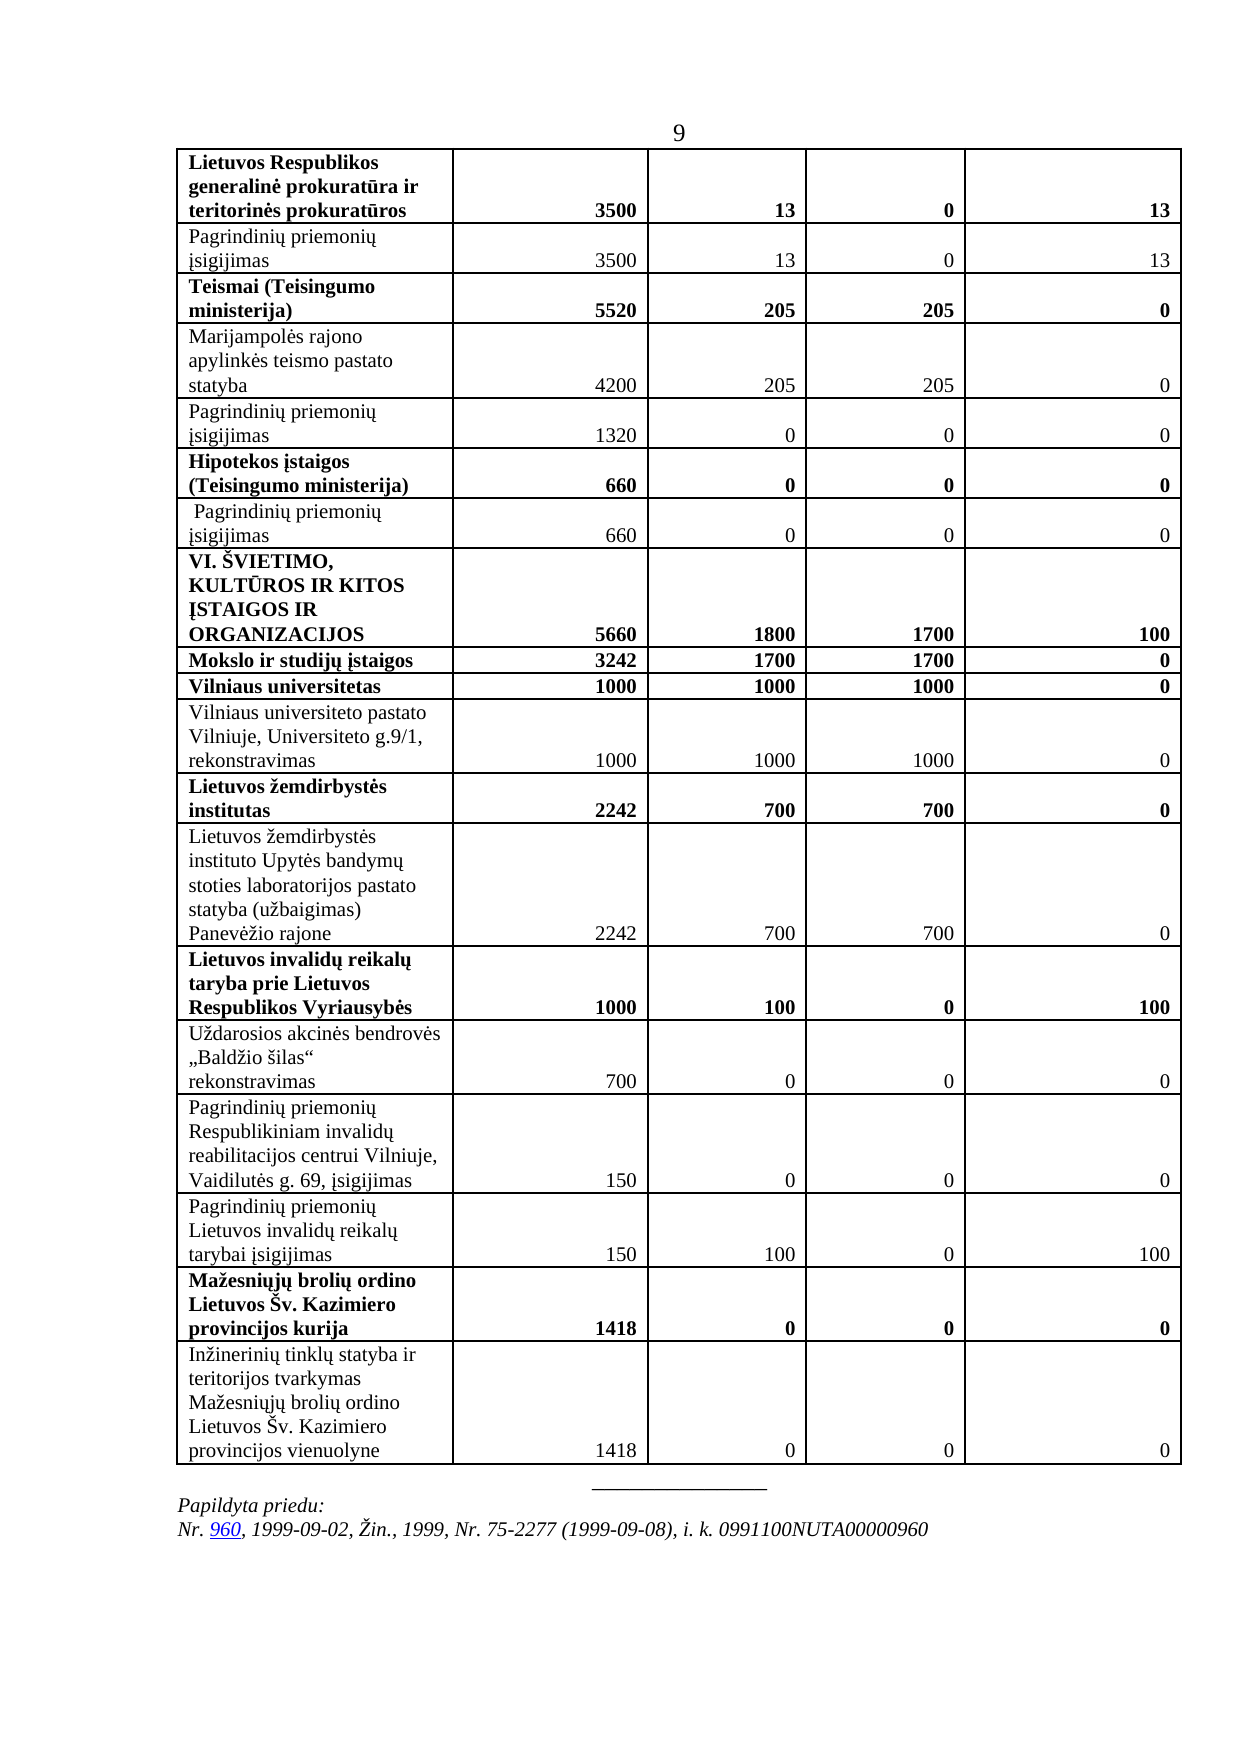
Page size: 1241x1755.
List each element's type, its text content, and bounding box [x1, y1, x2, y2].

table_cell 0 [966, 1342, 1180, 1462]
table_cell 4200 [454, 324, 647, 397]
table_cell 0 [966, 499, 1180, 547]
table_cell 0 [966, 1268, 1180, 1340]
table_cell 3500 [454, 150, 647, 222]
table_cell 1000 [454, 947, 647, 1019]
table_cell 0 [649, 1342, 805, 1462]
table_cell 1000 [649, 674, 805, 698]
table_cell Pagrindinių priemonių įsigijimas [178, 499, 452, 547]
table_cell 205 [807, 274, 964, 322]
table_cell 0 [966, 1095, 1180, 1192]
table_cell 0 [966, 674, 1180, 698]
table_cell 0 [649, 399, 805, 447]
table_cell 0 [807, 150, 964, 222]
table_cell 0 [807, 1095, 964, 1192]
table_cell Teismai (Teisingumo ministerija) [178, 274, 452, 322]
table_cell 0 [807, 1021, 964, 1093]
table_cell 0 [807, 947, 964, 1019]
table_cell Pagrindinių priemonių Lietuvos invalidų reikalų tarybai įsigijimas [178, 1194, 452, 1266]
table_cell 100 [966, 1194, 1180, 1266]
table_cell 700 [807, 774, 964, 822]
table_cell 5520 [454, 274, 647, 322]
table_cell 100 [649, 947, 805, 1019]
table_cell Pagrindinių priemonių Respublikiniam invalidų reabilitacijos centrui Vilniuje, Vaidilutės g. 69, įsigijimas [178, 1095, 452, 1192]
text ______________ [177, 1465, 1181, 1493]
table_cell 0 [807, 1194, 964, 1266]
table_cell 2242 [454, 774, 647, 822]
table_cell 205 [649, 324, 805, 397]
table_cell Lietuvos invalidų reikalų taryba prie Lietuvos Respublikos Vyriausybės [178, 947, 452, 1019]
table_cell 205 [807, 324, 964, 397]
table_cell Marijampolės rajono apylinkės teismo pastato statyba [178, 324, 452, 397]
table_cell 0 [966, 324, 1180, 397]
text Papildyta priedu: [177, 1493, 1181, 1517]
table_cell 0 [649, 499, 805, 547]
table_cell 0 [807, 449, 964, 497]
table_cell 1320 [454, 399, 647, 447]
table_cell 700 [649, 824, 805, 945]
table_cell VI. ŠVIETIMO, KULTŪROS IR KITOS ĮSTAIGOS IR ORGANIZACIJOS [178, 549, 452, 646]
table_cell 1418 [454, 1268, 647, 1340]
table_cell 2242 [454, 824, 647, 945]
table_cell 3500 [454, 224, 647, 272]
table_cell 100 [966, 947, 1180, 1019]
table_cell 5660 [454, 549, 647, 646]
table_cell 13 [649, 224, 805, 272]
table_cell 13 [966, 150, 1180, 222]
table_cell 1000 [454, 674, 647, 698]
table_cell 150 [454, 1095, 647, 1192]
table_cell 0 [966, 700, 1180, 772]
table_cell 0 [649, 449, 805, 497]
table_cell 0 [649, 1021, 805, 1093]
table_cell 0 [649, 1268, 805, 1340]
table_cell 13 [649, 150, 805, 222]
table_cell Lietuvos Respublikos generalinė prokuratūra ir teritorinės prokuratūros [178, 150, 452, 222]
table_cell Vilniaus universiteto pastato Vilniuje, Universiteto g.9/1, rekonstravimas [178, 700, 452, 772]
table_cell Lietuvos žemdirbystės institutas [178, 774, 452, 822]
table_cell Pagrindinių priemonių įsigijimas [178, 224, 452, 272]
table_cell Uždarosios akcinės bendrovės „Baldžio šilas“ rekonstravimas [178, 1021, 452, 1093]
table_cell 0 [966, 648, 1180, 672]
table_cell 660 [454, 449, 647, 497]
table_cell 1700 [807, 648, 964, 672]
table_cell 1700 [649, 648, 805, 672]
table_cell Inžinerinių tinklų statyba ir teritorijos tvarkymas Mažesniųjų brolių ordino Lietuvos Šv. Kazimiero provincijos vienuolyne [178, 1342, 452, 1462]
table_cell Mokslo ir studijų įstaigos [178, 648, 452, 672]
table_cell Mažesniųjų brolių ordino Lietuvos Šv. Kazimiero provincijos kurija [178, 1268, 452, 1340]
table_cell 13 [966, 224, 1180, 272]
table_cell 0 [966, 449, 1180, 497]
table_cell 0 [966, 274, 1180, 322]
table_cell 0 [807, 499, 964, 547]
table_cell 0 [966, 774, 1180, 822]
table_cell 0 [807, 1268, 964, 1340]
table_cell 150 [454, 1194, 647, 1266]
table_cell 0 [807, 399, 964, 447]
table_cell 1000 [649, 700, 805, 772]
table_cell 1000 [807, 700, 964, 772]
table_cell 0 [807, 1342, 964, 1462]
table_cell 0 [807, 224, 964, 272]
table_cell 1418 [454, 1342, 647, 1462]
table_cell 100 [649, 1194, 805, 1266]
table_cell 205 [649, 274, 805, 322]
table_cell 700 [454, 1021, 647, 1093]
table_cell 100 [966, 549, 1180, 646]
table_cell 660 [454, 499, 647, 547]
table_cell 1700 [807, 549, 964, 646]
table_cell 3242 [454, 648, 647, 672]
table_cell 0 [966, 824, 1180, 945]
text Nr. 960, 1999-09-02, Žin., 1999, Nr. 75-2277 (1999-09-08), i. k. 0991100NUTA00000960 [177, 1517, 1181, 1541]
table_cell Vilniaus universitetas [178, 674, 452, 698]
table_cell 0 [966, 1021, 1180, 1093]
table_cell Hipotekos įstaigos (Teisingumo ministerija) [178, 449, 452, 497]
table_cell 700 [807, 824, 964, 945]
table_cell 0 [966, 399, 1180, 447]
table_cell 0 [649, 1095, 805, 1192]
table_cell 1800 [649, 549, 805, 646]
table_cell 700 [649, 774, 805, 822]
table_cell 1000 [454, 700, 647, 772]
table_cell Lietuvos žemdirbystės instituto Upytės bandymų stoties laboratorijos pastato statyba (užbaigimas) Panevėžio rajone [178, 824, 452, 945]
table_cell 1000 [807, 674, 964, 698]
table_cell Pagrindinių priemonių įsigijimas [178, 399, 452, 447]
